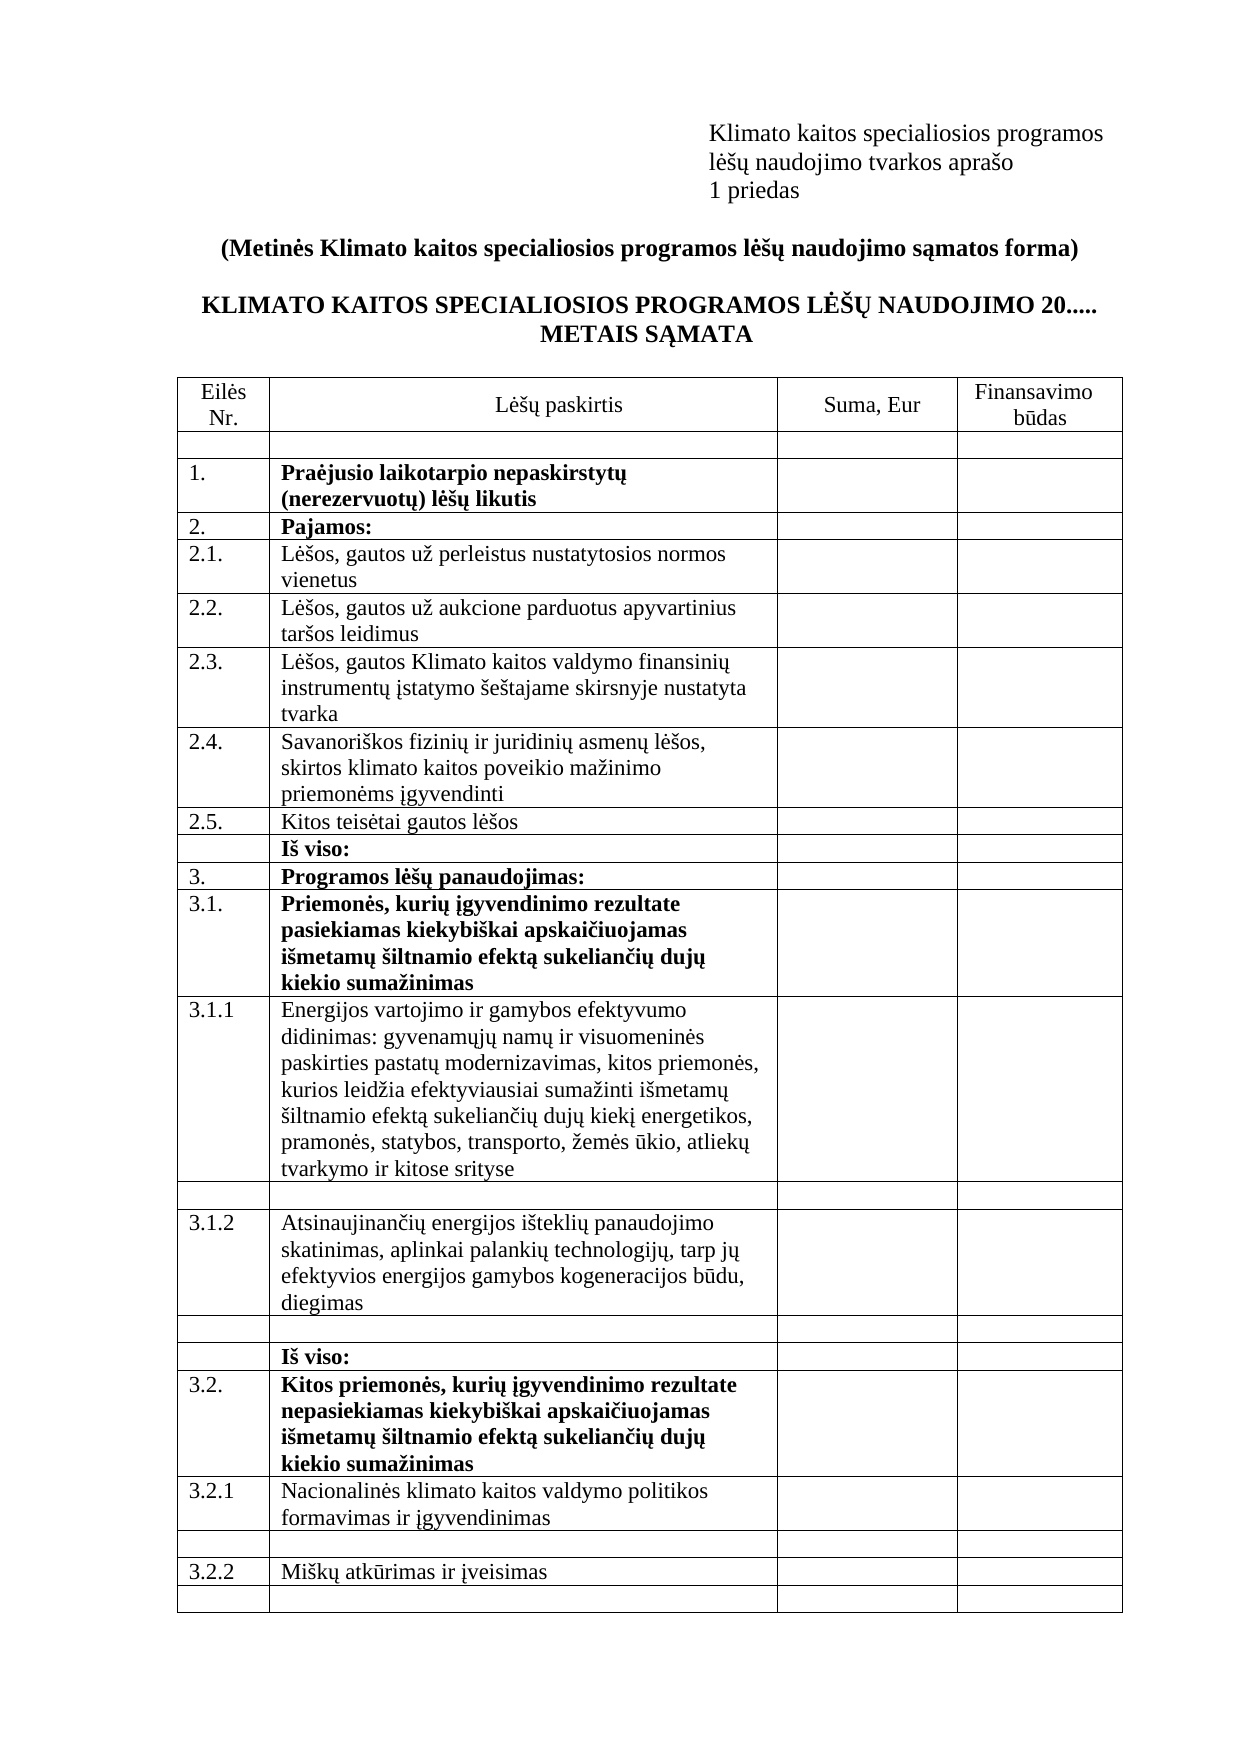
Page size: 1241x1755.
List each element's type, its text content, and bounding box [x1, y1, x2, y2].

table_header Suma, Eur [778, 378, 957, 431]
table_cell [958, 728, 1122, 807]
table_cell [778, 1477, 957, 1530]
table_cell 3. [178, 863, 269, 889]
table_cell [958, 432, 1122, 458]
table_cell 1. [178, 459, 269, 512]
table_cell 2.3. [178, 648, 269, 727]
table_cell [958, 1586, 1122, 1612]
table_cell [958, 513, 1122, 539]
table_cell [958, 1558, 1122, 1585]
table_cell [958, 1316, 1122, 1342]
text Klimato kaitos specialiosios programos [709, 118, 1122, 147]
table_cell [958, 648, 1122, 727]
table_cell [778, 1182, 957, 1208]
table_cell [778, 1316, 957, 1342]
table_cell Praėjusio laikotarpio nepaskirstytų (nerezervuotų) lėšų likutis [270, 459, 777, 512]
table_cell [778, 1343, 957, 1370]
text lėšų naudojimo tvarkos aprašo [177, 147, 1122, 176]
table_cell [178, 1531, 269, 1557]
table_cell [778, 513, 957, 539]
table_cell [958, 1477, 1122, 1530]
table_cell [778, 835, 957, 862]
table_cell 3.2.1 [178, 1477, 269, 1530]
text 1 priedas [177, 176, 1122, 204]
table_cell Pajamos: [270, 513, 777, 539]
table_cell Iš viso: [270, 835, 777, 862]
table_cell [270, 432, 777, 458]
table_cell Lėšos, gautos Klimato kaitos valdymo finansinių instrumentų įstatymo šeštajame skirsnyje nustatyta tvarka [270, 648, 777, 727]
table_cell Nacionalinės klimato kaitos valdymo politikos formavimas ir įgyvendinimas [270, 1477, 777, 1530]
table_cell [958, 540, 1122, 593]
table_cell [778, 997, 957, 1181]
table_header Finansavimo būdas [958, 378, 1122, 431]
table_cell Atsinaujinančių energijos išteklių panaudojimo skatinimas, aplinkai palankių technologijų, tarp jų efektyvios energijos gamybos kogeneracijos būdu, diegimas [270, 1210, 777, 1315]
table_cell [958, 835, 1122, 862]
table_cell [270, 1316, 777, 1342]
text (Metinės Klimato kaitos specialiosios programos lėšų naudojimo sąmatos forma) [177, 233, 1122, 262]
table_cell Kitos teisėtai gautos lėšos [270, 808, 777, 834]
table_cell [778, 1558, 957, 1585]
table_cell [958, 594, 1122, 647]
table_cell [958, 808, 1122, 834]
table_cell Lėšos, gautos už aukcione parduotus apyvartinius taršos leidimus [270, 594, 777, 647]
table_cell 2.1. [178, 540, 269, 593]
table_cell 3.2. [178, 1371, 269, 1476]
table_cell 2.5. [178, 808, 269, 834]
table_cell [178, 1343, 269, 1370]
table_cell [958, 1210, 1122, 1315]
table_cell 3.2.2 [178, 1558, 269, 1585]
table_cell Miškų atkūrimas ir įveisimas [270, 1558, 777, 1585]
table_cell [778, 863, 957, 889]
table_cell Iš viso: [270, 1343, 777, 1370]
table_cell [778, 648, 957, 727]
table_cell [178, 432, 269, 458]
table_cell 2.2. [178, 594, 269, 647]
table_cell [178, 1316, 269, 1342]
table_cell 2.4. [178, 728, 269, 807]
table_cell [178, 835, 269, 862]
table_cell [958, 1343, 1122, 1370]
table_cell [958, 890, 1122, 996]
table_cell [178, 1586, 269, 1612]
table_cell [778, 1210, 957, 1315]
table_header Lėšų paskirtis [270, 378, 777, 431]
table_cell [778, 594, 957, 647]
table_cell [958, 459, 1122, 512]
table_cell [778, 1371, 957, 1476]
table_cell [270, 1182, 777, 1208]
table_cell [958, 863, 1122, 889]
text KLIMATO KAITOS SPECIALIOSIOS PROGRAMOS LĖŠŲ NAUDOJIMO 20..... METAIS SĄMATA [177, 291, 1122, 348]
table_cell [270, 1531, 777, 1557]
table_cell [958, 997, 1122, 1181]
table_cell 3.1.1 [178, 997, 269, 1181]
table_cell Kitos priemonės, kurių įgyvendinimo rezultate nepasiekiamas kiekybiškai apskaičiuojamas išmetamų šiltnamio efektą sukeliančių dujų kiekio sumažinimas [270, 1371, 777, 1476]
table_cell Energijos vartojimo ir gamybos efektyvumo didinimas: gyvenamųjų namų ir visuomeninės paskirties pastatų modernizavimas, kitos priemonės, kurios leidžia efektyviausiai sumažinti išmetamų šiltnamio efektą sukeliančių dujų kiekį energetikos, pramonės, statybos, transporto, žemės ūkio, atliekų tvarkymo ir kitose srityse [270, 997, 777, 1181]
table_cell 3.1.2 [178, 1210, 269, 1315]
table_cell Savanoriškos fizinių ir juridinių asmenų lėšos, skirtos klimato kaitos poveikio mažinimo priemonėms įgyvendinti [270, 728, 777, 807]
table_cell [958, 1371, 1122, 1476]
table_cell [778, 540, 957, 593]
table_cell [958, 1531, 1122, 1557]
table_cell Priemonės, kurių įgyvendinimo rezultate pasiekiamas kiekybiškai apskaičiuojamas išmetamų šiltnamio efektą sukeliančių dujų kiekio sumažinimas [270, 890, 777, 996]
table_cell [778, 1586, 957, 1612]
table_cell 2. [178, 513, 269, 539]
table_cell [270, 1586, 777, 1612]
table_cell [778, 459, 957, 512]
table_cell 3.1. [178, 890, 269, 996]
table_cell [778, 808, 957, 834]
table_cell Programos lėšų panaudojimas: [270, 863, 777, 889]
table_cell [778, 432, 957, 458]
table_cell [778, 1531, 957, 1557]
table_cell [958, 1182, 1122, 1208]
table_cell Lėšos, gautos už perleistus nustatytosios normos vienetus [270, 540, 777, 593]
table_cell [778, 890, 957, 996]
table_cell [778, 728, 957, 807]
table_header Eilės Nr. [178, 378, 269, 431]
table_cell [178, 1182, 269, 1208]
